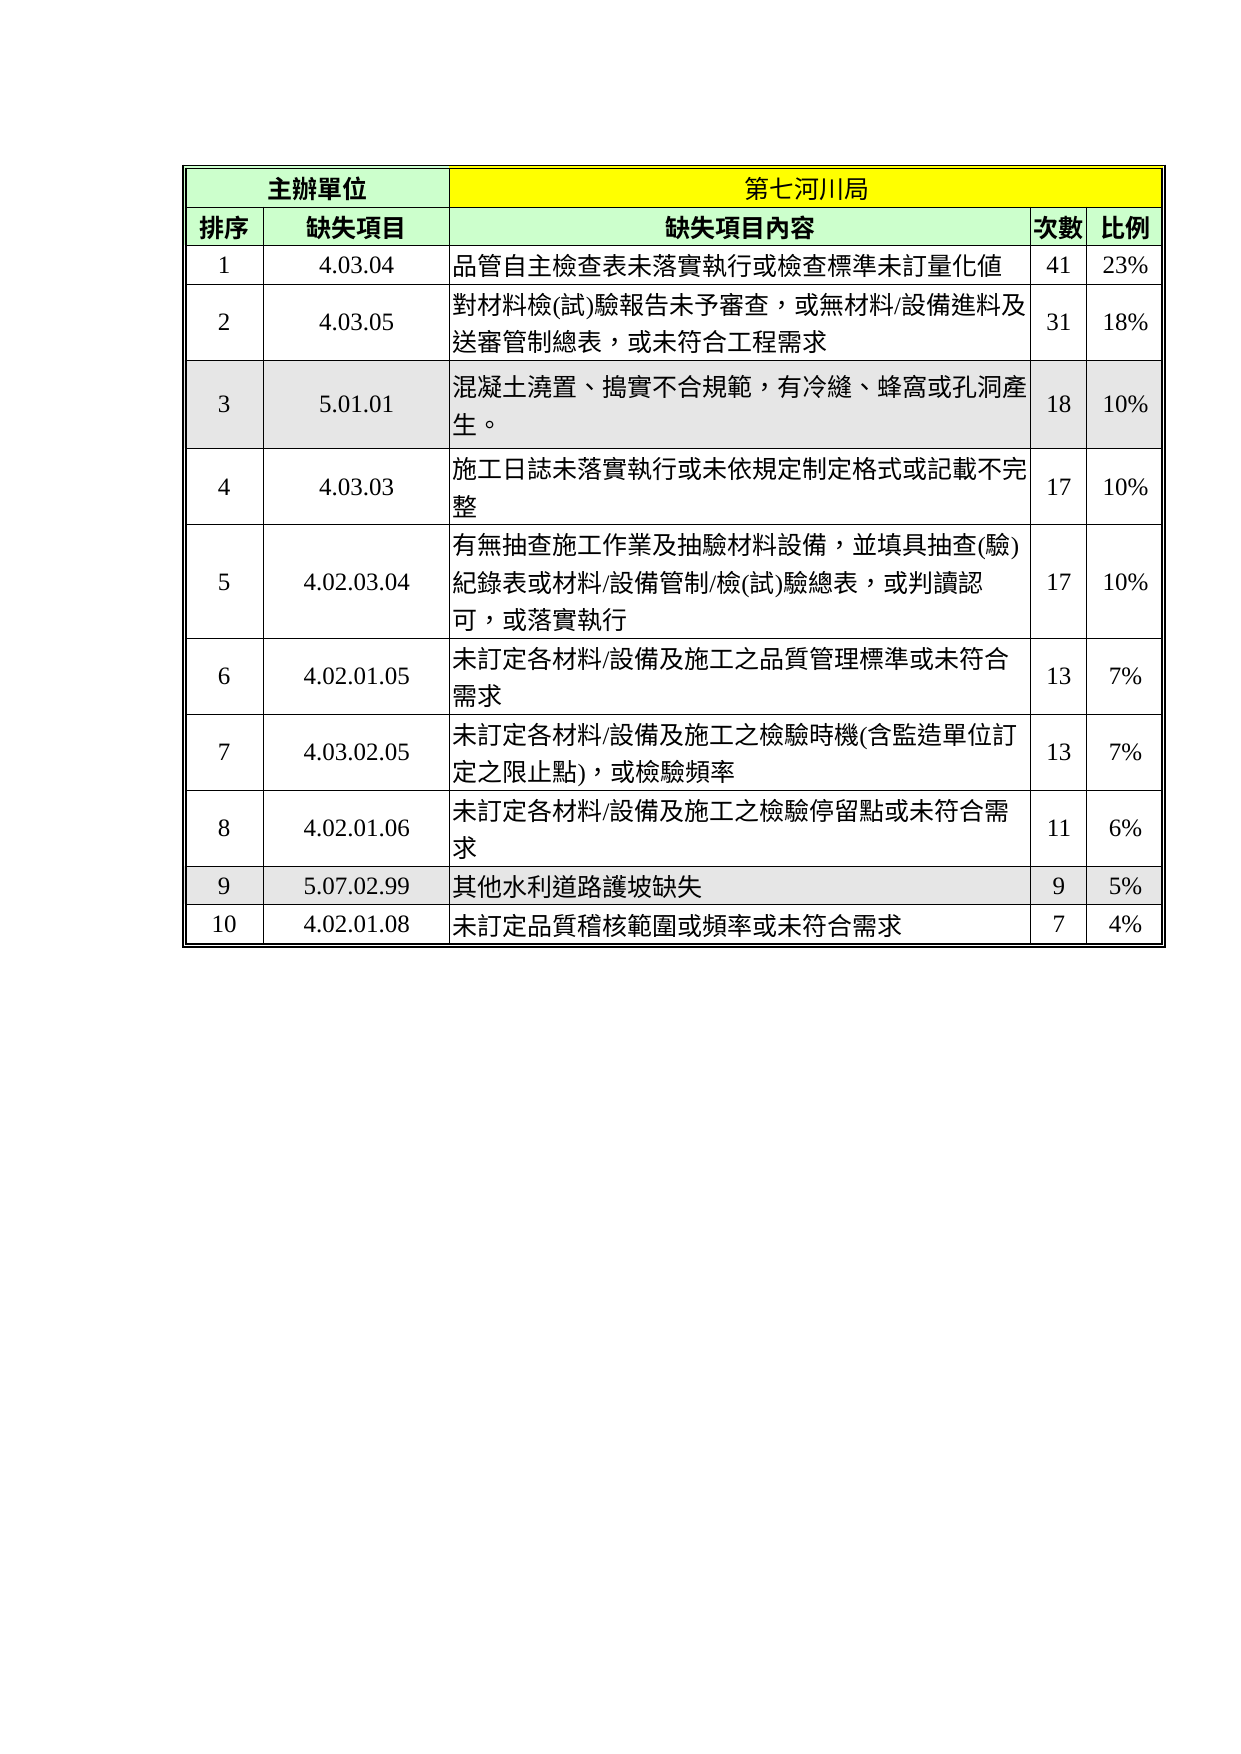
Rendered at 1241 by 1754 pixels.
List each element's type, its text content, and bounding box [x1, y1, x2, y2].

table_cell 4.03.04 [264, 246, 449, 284]
table_cell 7 [187, 715, 263, 790]
table_cell 31 [1031, 285, 1086, 360]
table_cell 23% [1087, 246, 1161, 284]
table_cell 混凝土澆置、搗實不合規範，有冷縫、蜂窩或孔洞產生。 [450, 361, 1030, 448]
table_cell 4.02.03.04 [264, 525, 449, 638]
table_cell 4.03.05 [264, 285, 449, 360]
table_cell 8 [187, 791, 263, 866]
table_cell 4.03.02.05 [264, 715, 449, 790]
table_cell 17 [1031, 525, 1086, 638]
table_cell 缺失項目內容 [450, 208, 1030, 245]
table_cell 4.03.03 [264, 449, 449, 524]
table_cell 3 [187, 361, 263, 448]
table_cell 5 [187, 525, 263, 638]
table_cell 排序 [187, 208, 263, 245]
table_cell 13 [1031, 715, 1086, 790]
table_cell 18 [1031, 361, 1086, 448]
table_cell 其他水利道路護坡缺失 [450, 867, 1030, 904]
table_cell 未訂定各材料/設備及施工之品質管理標準或未符合需求 [450, 639, 1030, 714]
table_cell 10% [1087, 525, 1161, 638]
table_cell 10% [1087, 449, 1161, 524]
table_cell 2 [187, 285, 263, 360]
table_cell 比例 [1087, 208, 1161, 245]
table_cell 13 [1031, 639, 1086, 714]
table_cell 5.07.02.99 [264, 867, 449, 904]
table_cell 有無抽查施工作業及抽驗材料設備，並填具抽查(驗)紀錄表或材料/設備管制/檢(試)驗總表，或判讀認可，或落實執行 [450, 525, 1030, 638]
table_cell 7% [1087, 715, 1161, 790]
table_cell 17 [1031, 449, 1086, 524]
table_cell 7% [1087, 639, 1161, 714]
table_cell 未訂定品質稽核範圍或頻率或未符合需求 [450, 905, 1030, 943]
table_cell 5.01.01 [264, 361, 449, 448]
table_cell 6 [187, 639, 263, 714]
table_cell 5% [1087, 867, 1161, 904]
table_cell 施工日誌未落實執行或未依規定制定格式或記載不完整 [450, 449, 1030, 524]
table_cell 18% [1087, 285, 1161, 360]
table_cell 11 [1031, 791, 1086, 866]
table_cell 未訂定各材料/設備及施工之檢驗停留點或未符合需求 [450, 791, 1030, 866]
table_cell 7 [1031, 905, 1086, 943]
table_cell 4.02.01.08 [264, 905, 449, 943]
table_cell 缺失項目 [264, 208, 449, 245]
table_cell 9 [1031, 867, 1086, 904]
table_cell 10 [187, 905, 263, 943]
table_header 第七河川局 [450, 169, 1161, 207]
table_cell 4.02.01.05 [264, 639, 449, 714]
table_cell 4 [187, 449, 263, 524]
table_cell 6% [1087, 791, 1161, 866]
table_cell 品管自主檢查表未落實執行或檢查標準未訂量化値 [450, 246, 1030, 284]
table_cell 4% [1087, 905, 1161, 943]
table_cell 4.02.01.06 [264, 791, 449, 866]
table_cell 未訂定各材料/設備及施工之檢驗時機(含監造單位訂定之限止點)，或檢驗頻率 [450, 715, 1030, 790]
table_cell 41 [1031, 246, 1086, 284]
table_cell 次數 [1031, 208, 1086, 245]
table_cell 9 [187, 867, 263, 904]
table_header 主辦單位 [187, 169, 449, 207]
table_cell 對材料檢(試)驗報告未予審查，或無材料/設備進料及送審管制總表，或未符合工程需求 [450, 285, 1030, 360]
table_cell 1 [187, 246, 263, 284]
table_cell 10% [1087, 361, 1161, 448]
